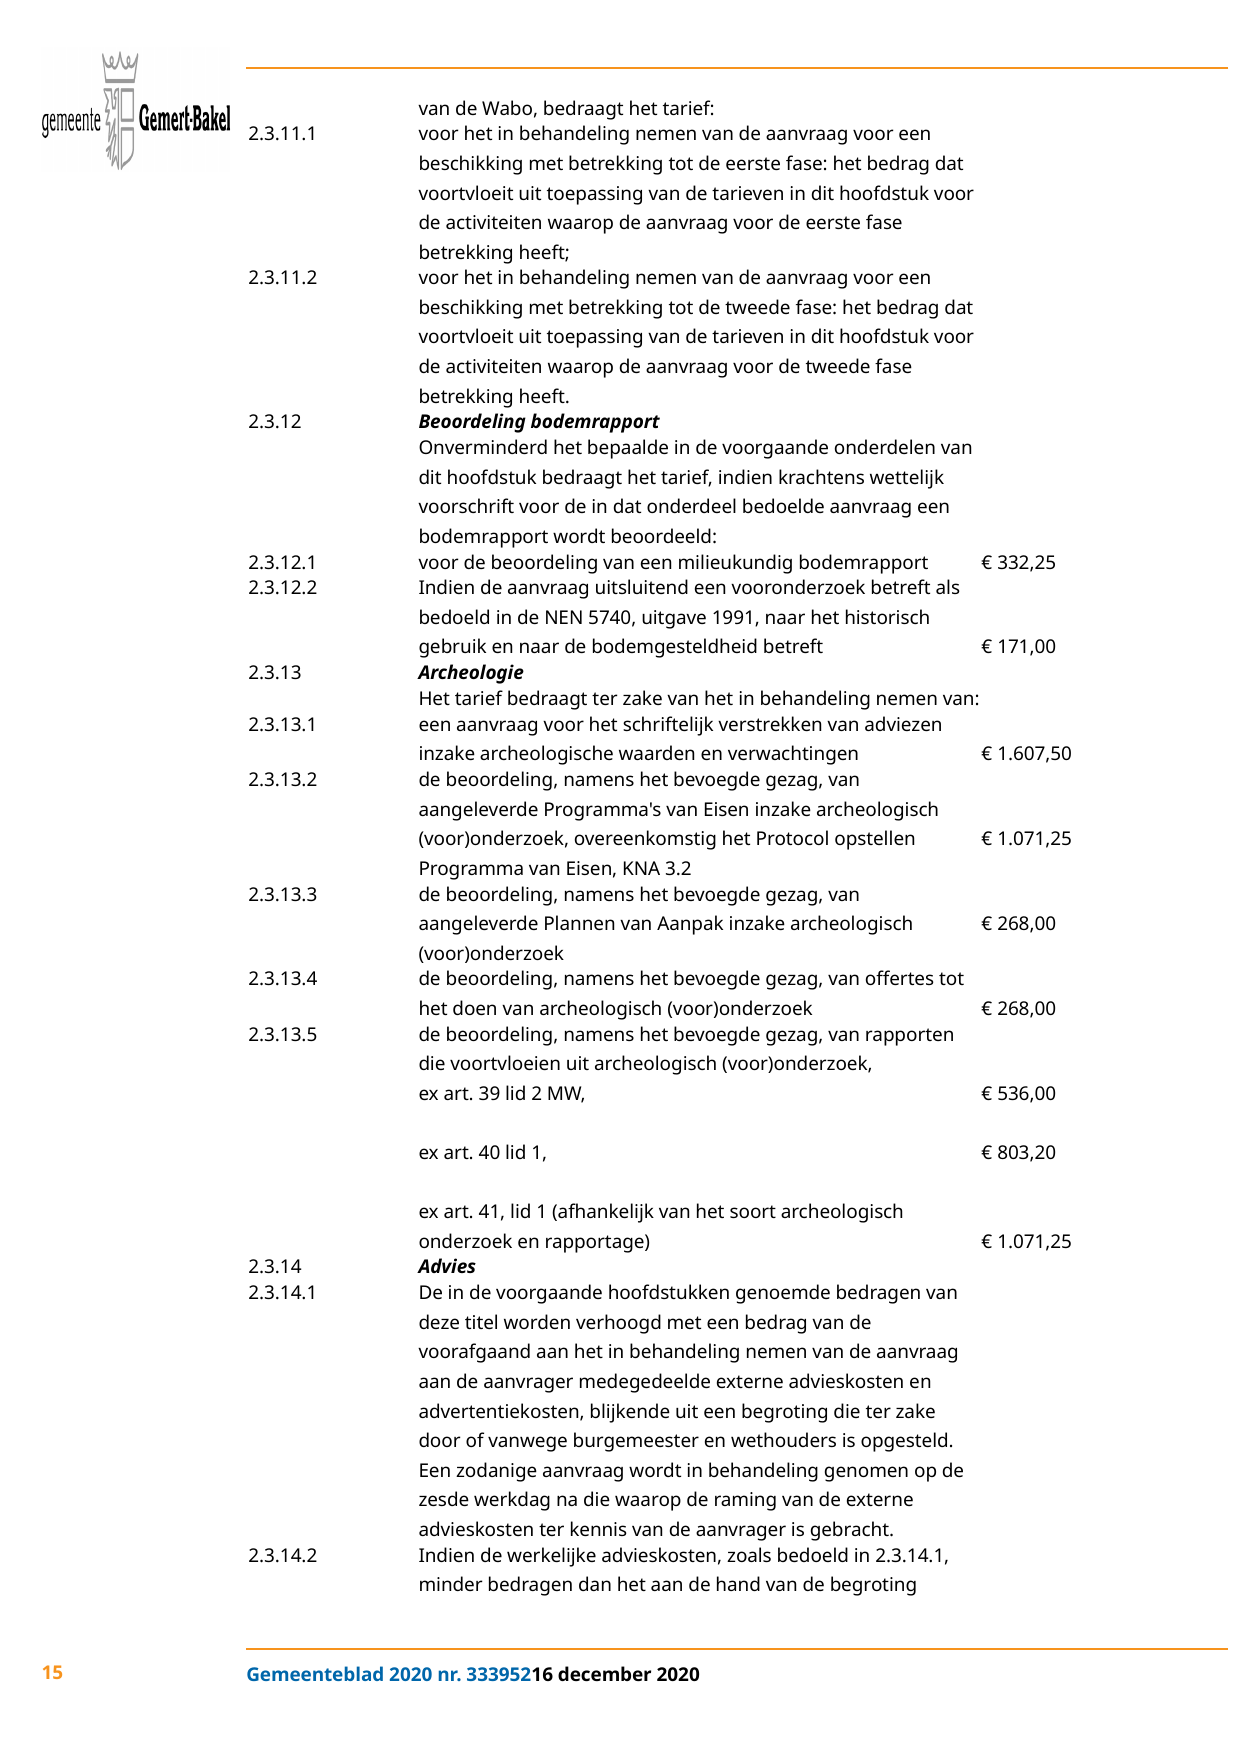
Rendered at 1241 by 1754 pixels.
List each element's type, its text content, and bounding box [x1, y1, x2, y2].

table_cell de beoordeling, namens het bevoegde gezag, van aangeleverde Plannen van Aanpak inzake archeologisch (voor)onderzoek [418, 881, 981, 966]
table_cell [981, 434, 1152, 549]
table_cell [248, 685, 418, 711]
table_cell € 536,00 € 803,20 € 1.071,25 [981, 1021, 1152, 1254]
table_cell een aanvraag voor het schriftelijk verstrekken van adviezen inzake archeologische waarden en verwachtingen [418, 711, 981, 766]
table_cell 2.3.11.2 [248, 265, 418, 409]
table_cell de beoordeling, namens het bevoegde gezag, van rapporten die voortvloeien uit archeologisch (voor)onderzoek, ex art. 39 lid 2 MW, ex art. 40 lid 1, ex art. 41, lid 1 (afhankelijk van het soort archeologisch onderzoek en rapportage) [418, 1021, 981, 1254]
table_cell voor het in behandeling nemen van de aanvraag voor een beschikking met betrekking tot de tweede fase: het bedrag dat voortvloeit uit toepassing van de tarieven in dit hoofdstuk voor de activiteiten waarop de aanvraag voor de tweede fase betrekking heeft. [418, 265, 981, 409]
table_cell [981, 95, 1152, 121]
table_cell Onverminderd het bepaalde in de voorgaande onderdelen van dit hoofdstuk bedraagt het tarief, indien krachtens wettelijk voorschrift voor de in dat onderdeel bedoelde aanvraag een bodemrapport wordt beoordeeld: [418, 434, 981, 549]
table_cell 2.3.13.4 [248, 966, 418, 1021]
table_cell 2.3.12.1 [248, 549, 418, 574]
table_cell 2.3.14.2 [248, 1542, 418, 1597]
table_cell de beoordeling, namens het bevoegde gezag, van offertes tot het doen van archeologisch (voor)onderzoek [418, 966, 981, 1021]
table_cell van de Wabo, bedraagt het tarief: [418, 95, 981, 121]
table_cell 2.3.12.2 [248, 575, 418, 659]
table_cell 2.3.13.1 [248, 711, 418, 766]
table_cell 2.3.14.1 [248, 1280, 418, 1542]
table_cell [248, 95, 418, 121]
table_cell € 268,00 [981, 881, 1152, 966]
table_cell 2.3.11.1 [248, 121, 418, 264]
table_cell [981, 121, 1152, 264]
table_cell 2.3.13.3 [248, 881, 418, 966]
table_cell [248, 434, 418, 549]
table_cell 2.3.13.2 [248, 766, 418, 881]
table_cell € 332,25 [981, 549, 1152, 574]
table_cell De in de voorgaande hoofdstukken genoemde bedragen van deze titel worden verhoogd met een bedrag van de voorafgaand aan het in behandeling nemen van de aanvraag aan de aanvrager medegedeelde externe advieskosten en advertentiekosten, blijkende uit een begroting die ter zake door of vanwege burgemeester en wethouders is opgesteld. Een zodanige aanvraag wordt in behandeling genomen op de zesde werkdag na die waarop de raming van de externe advieskosten ter kennis van de aanvrager is gebracht. [418, 1280, 981, 1542]
table_cell de beoordeling, namens het bevoegde gezag, van aangeleverde Programma's van Eisen inzake archeologisch (voor)onderzoek, overeenkomstig het Protocol opstellen Programma van Eisen, KNA 3.2 [418, 766, 981, 881]
table_cell voor de beoordeling van een milieukundig bodemrapport [418, 549, 981, 574]
table_cell [981, 1254, 1152, 1279]
table_cell voor het in behandeling nemen van de aanvraag voor een beschikking met betrekking tot de eerste fase: het bedrag dat voortvloeit uit toepassing van de tarieven in dit hoofdstuk voor de activiteiten waarop de aanvraag voor de eerste fase betrekking heeft; [418, 121, 981, 264]
table_cell Beoordeling bodemrapport [418, 409, 981, 434]
table_cell 2.3.13.5 [248, 1021, 418, 1254]
table_cell Archeologie [418, 660, 981, 685]
table_cell Indien de aanvraag uitsluitend een vooronderzoek betreft als bedoeld in de NEN 5740, uitgave 1991, naar het historisch gebruik en naar de bodemgesteldheid betreft [418, 575, 981, 659]
table_cell [981, 265, 1152, 409]
table_cell € 268,00 [981, 966, 1152, 1021]
table_cell Het tarief bedraagt ter zake van het in behandeling nemen van: [418, 685, 981, 711]
table_cell Advies [418, 1254, 981, 1279]
table_cell Indien de werkelijke advieskosten, zoals bedoeld in 2.3.14.1, minder bedragen dan het aan de hand van de begroting [418, 1542, 981, 1597]
table_cell 2.3.12 [248, 409, 418, 434]
table_cell [981, 1280, 1152, 1542]
picture [41, 47, 231, 172]
table_cell € 1.607,50 [981, 711, 1152, 766]
table_cell [981, 660, 1152, 685]
table_cell € 1.071,25 [981, 766, 1152, 881]
table_cell [981, 409, 1152, 434]
table_cell [981, 685, 1152, 711]
table_cell [981, 1542, 1152, 1597]
table_cell 2.3.13 [248, 660, 418, 685]
table_cell 2.3.14 [248, 1254, 418, 1279]
table_cell € 171,00 [981, 575, 1152, 659]
